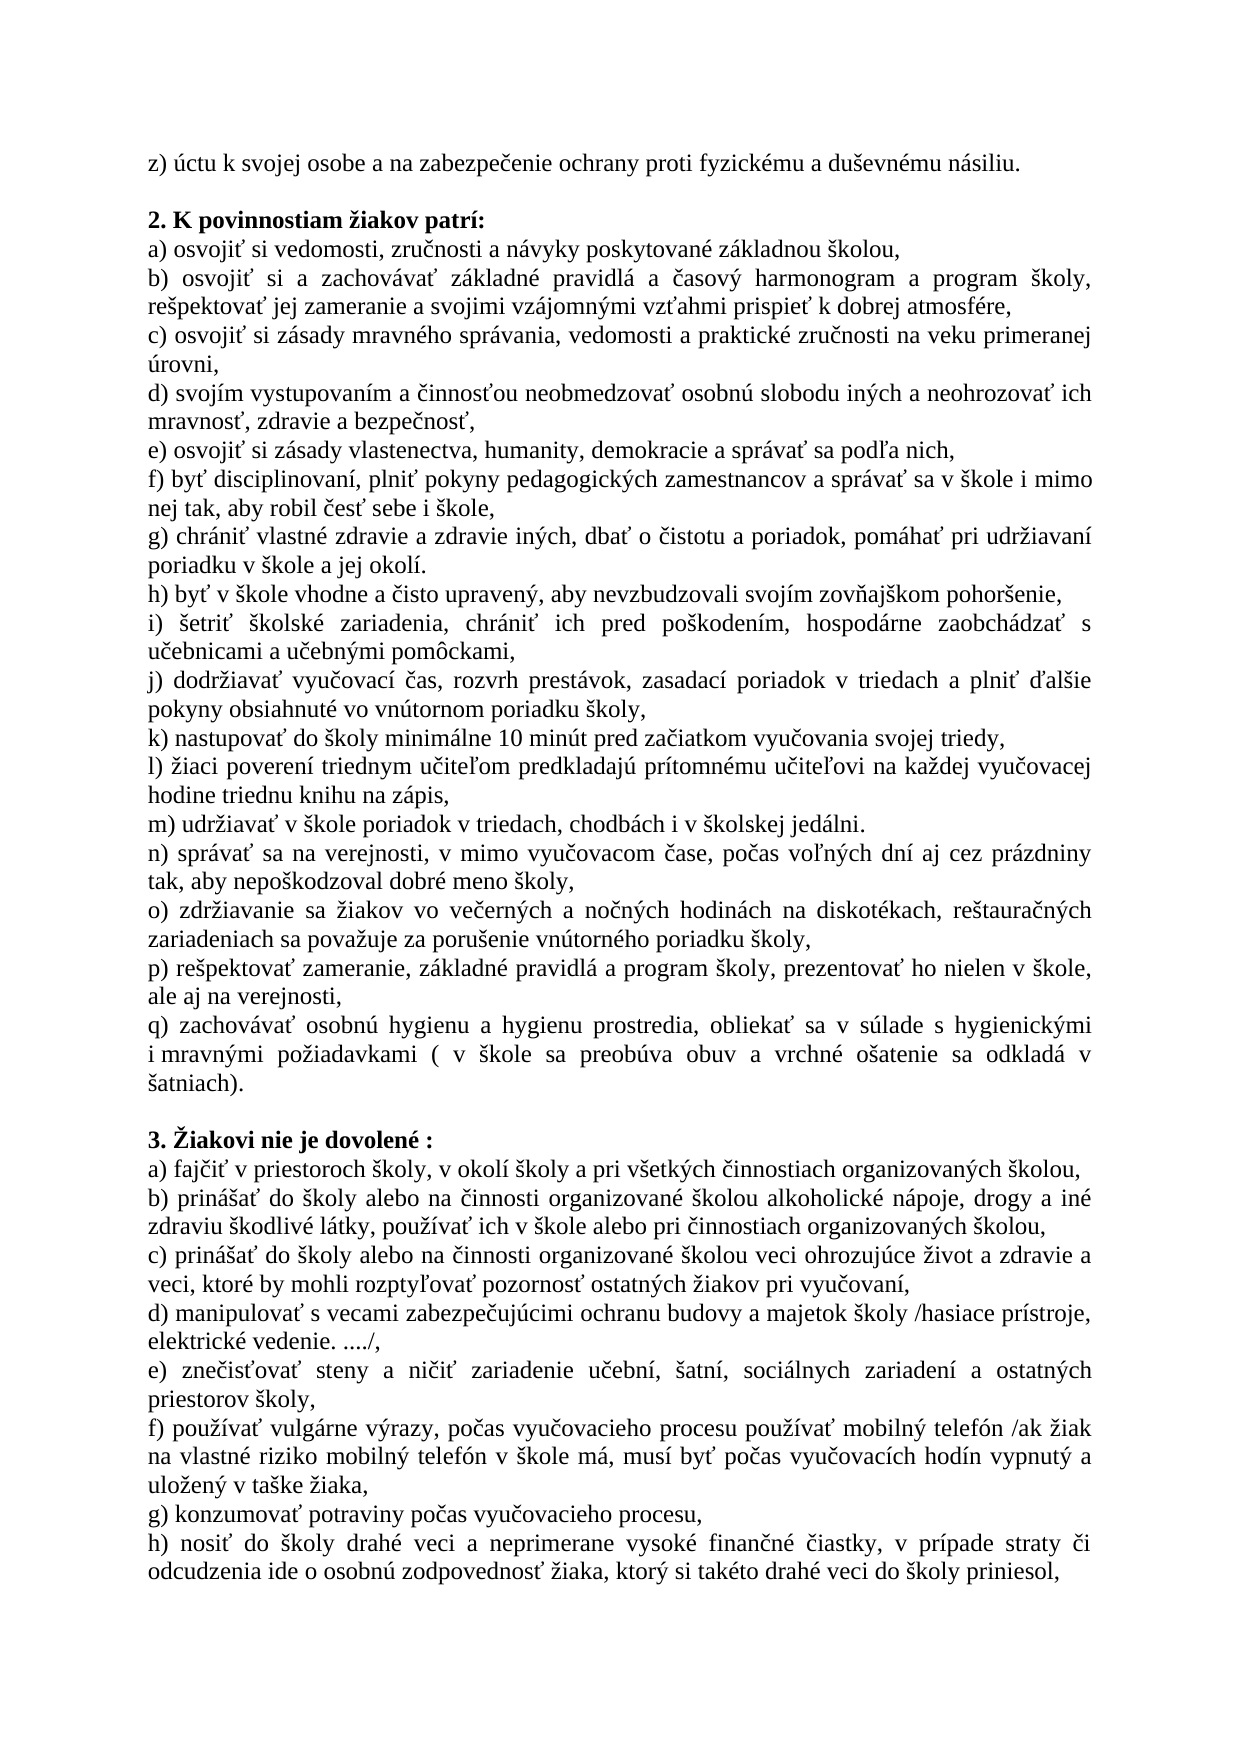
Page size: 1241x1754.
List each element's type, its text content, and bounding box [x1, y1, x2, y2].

text a) osvojiť si vedomosti, zručnosti a návyky poskytované základnou školou, [148, 234, 1093, 263]
text h) byť v škole vhodne a čisto upravený, aby nevzbudzovali svojím zovňajškom pohoršenie, [148, 579, 1093, 608]
text a) fajčiť v priestoroch školy, v okolí školy a pri všetkých činnostiach organizovaných školou, [148, 1154, 1093, 1183]
text b) osvojiť si a zachovávať základné pravidlá a časový harmonogram a program školy, rešpektovať jej zameranie a svojimi vzájomnými vzťahmi prispieť k dobrej atmosfére, [148, 263, 1093, 320]
text n) správať sa na verejnosti, v mimo vyučovacom čase, počas voľných dní aj cez prázdniny tak, aby nepoškodzoval dobré meno školy, [148, 838, 1093, 895]
text e) osvojiť si zásady vlastenectva, humanity, demokracie a správať sa podľa nich, [148, 435, 1093, 464]
text p) rešpektovať zameranie, základné pravidlá a program školy, prezentovať ho nielen v škole, ale aj na verejnosti, [148, 953, 1093, 1010]
text 3. Žiakovi nie je dovolené : [148, 1125, 1093, 1154]
text z) úctu k svojej osobe a na zabezpečenie ochrany proti fyzickému a duševnému násiliu. [148, 148, 1093, 176]
text m) udržiavať v škole poriadok v triedach, chodbách i v školskej jedálni. [148, 809, 1093, 838]
text h) nosiť do školy drahé veci a neprimerane vysoké finančné čiastky, v prípade straty či odcudzenia ide o osobnú zodpovednosť žiaka, ktorý si takéto drahé veci do školy priniesol, [148, 1528, 1093, 1585]
text c) prinášať do školy alebo na činnosti organizované školou veci ohrozujúce život a zdravie a veci, ktoré by mohli rozptyľovať pozornosť ostatných žiakov pri vyučovaní, [148, 1240, 1093, 1298]
text f) byť disciplinovaní, plniť pokyny pedagogických zamestnancov a správať sa v škole i mimo nej tak, aby robil česť sebe i škole, [148, 464, 1093, 521]
text d) svojím vystupovaním a činnosťou neobmedzovať osobnú slobodu iných a neohrozovať ich mravnosť, zdravie a bezpečnosť, [148, 378, 1093, 435]
text e) znečisťovať steny a ničiť zariadenie učební, šatní, sociálnych zariadení a ostatných priestorov školy, [148, 1355, 1093, 1413]
text g) chrániť vlastné zdravie a zdravie iných, dbať o čistotu a poriadok, pomáhať pri udržiavaní poriadku v škole a jej okolí. [148, 521, 1093, 579]
text j) dodržiavať vyučovací čas, rozvrh prestávok, zasadací poriadok v triedach a plniť ďalšie pokyny obsiahnuté vo vnútornom poriadku školy, [148, 665, 1093, 723]
text l) žiaci poverení triednym učiteľom predkladajú prítomnému učiteľovi na každej vyučovacej hodine triednu knihu na zápis, [148, 751, 1093, 809]
text q) zachovávať osobnú hygienu a hygienu prostredia, obliekať sa v súlade s hygienickými i mravnými požiadavkami ( v škole sa preobúva obuv a vrchné ošatenie sa odkladá v šatniach). [148, 1010, 1093, 1096]
text o) zdržiavanie sa žiakov vo večerných a nočných hodinách na diskotékach, reštauračných zariadeniach sa považuje za porušenie vnútorného poriadku školy, [148, 895, 1093, 953]
text g) konzumovať potraviny počas vyučovacieho procesu, [148, 1499, 1093, 1528]
text f) používať vulgárne výrazy, počas vyučovacieho procesu používať mobilný telefón /ak žiak na vlastné riziko mobilný telefón v škole má, musí byť počas vyučovacích hodín vypnutý a uložený v taške žiaka, [148, 1413, 1093, 1499]
text 2. K povinnostiam žiakov patrí: [148, 205, 1093, 234]
text d) manipulovať s vecami zabezpečujúcimi ochranu budovy a majetok školy /hasiace prístroje, elektrické vedenie. ..../, [148, 1298, 1093, 1355]
text k) nastupovať do školy minimálne 10 minút pred začiatkom vyučovania svojej triedy, [148, 723, 1093, 751]
text b) prinášať do školy alebo na činnosti organizované školou alkoholické nápoje, drogy a iné zdraviu škodlivé látky, používať ich v škole alebo pri činnostiach organizovaných školou, [148, 1183, 1093, 1240]
text c) osvojiť si zásady mravného správania, vedomosti a praktické zručnosti na veku primeranej úrovni, [148, 320, 1093, 378]
text i) šetriť školské zariadenia, chrániť ich pred poškodením, hospodárne zaobchádzať s učebnicami a učebnými pomôckami, [148, 608, 1093, 665]
